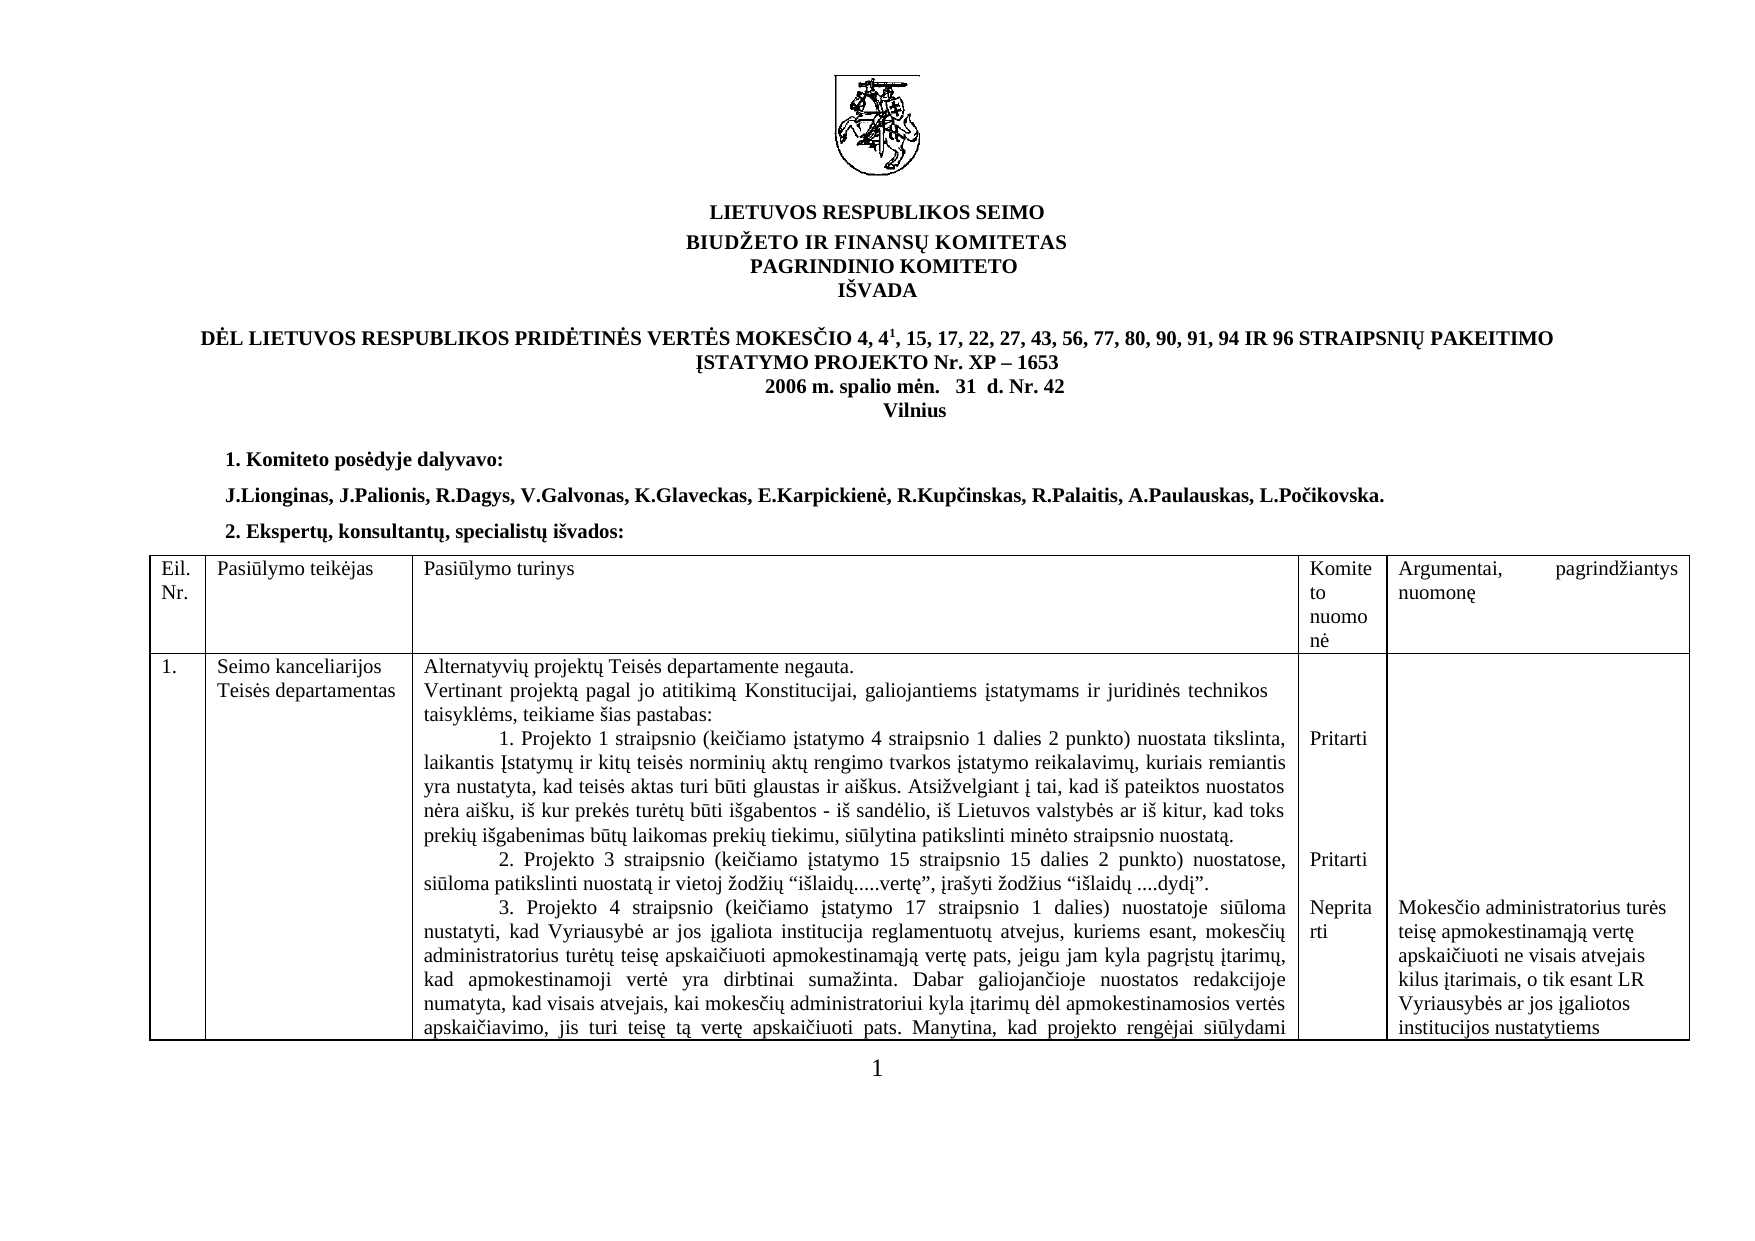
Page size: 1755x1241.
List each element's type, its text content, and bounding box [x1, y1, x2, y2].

subtitle IŠVADA [150, 278, 1604, 302]
text Vilnius [150, 398, 1604, 422]
subtitle PAGRINDINIO KOMITETO [675, 254, 1604, 278]
table_header Eil. Nr. [151, 556, 205, 652]
table_cell Mokesčio administratorius turės teisę apmokestinamąją vertę apskaičiuoti ne visais atvejais kilus įtarimais, o tik esant LR Vyriausybės ar jos įgaliotos institucijos nustatytiems [1388, 654, 1689, 1039]
text 1. Komiteto posėdyje dalyvavo: [150, 447, 1604, 471]
text BIUDŽETO IR FINANSŲ KOMITETAS [150, 230, 1603, 254]
table_header Argumentai, pagrindžiantys nuomonę [1388, 556, 1689, 652]
table_cell Pritarti Pritarti Nepritarti [1299, 654, 1386, 1039]
table_cell Seimo kanceliarijos Teisės departamentas [206, 654, 412, 1039]
text DĖL LIETUVOS RESPUBLIKOS PRIDĖTINĖS VERTĖS MOKESČIO 4, 41, 15, 17, 22, 27, 43, 56, 77, 80, 90, 91, 94 IR 96 STRAIPSNIŲ PAKEITIMO ĮSTATYMO PROJEKTO Nr. XP – 1653 [150, 326, 1604, 374]
text LIETUVOS RESPUBLIKOS SEIMO [150, 200, 1604, 224]
text J.Lionginas, J.Palionis, R.Dagys, V.Galvonas, K.Glaveckas, E.Karpickienė, R.Kupčinskas, R.Palaitis, A.Paulauskas, L.Počikovska. [150, 483, 1604, 507]
table_header Pasiūlymo teikėjas [206, 556, 412, 652]
table_header Komiteto nuomonė [1299, 556, 1386, 652]
table_cell Alternatyvių projektų Teisės departamente negauta. Vertinant projektą pagal jo atitikimą Konstitucijai, galiojantiems įstatymams ir juridinės technikos taisyklėms, teikiame šias pastabas: 1. Projekto 1 straipsnio (keičiamo įstatymo 4 straipsnio 1 dalies 2 punkto) nuostata tikslinta, laikantis Įstatymų ir kitų teisės norminių aktų rengimo tvarkos įstatymo reikalavimų, kuriais remiantis yra nustatyta, kad teisės aktas turi būti glaustas ir aiškus. Atsižvelgiant į tai, kad iš pateiktos nuostatos nėra aišku, iš kur prekės turėtų būti išgabentos - iš sandėlio, iš Lietuvos valstybės ar iš kitur, kad toks prekių išgabenimas būtų laikomas prekių tiekimu, siūlytina patikslinti minėto straipsnio nuostatą. 2. Projekto 3 straipsnio (keičiamo įstatymo 15 straipsnio 15 dalies 2 punkto) nuostatose, siūloma patikslinti nuostatą ir vietoj žodžių “išlaidų.....vertę”, įrašyti žodžius “išlaidų ....dydį”. 3. Projekto 4 straipsnio (keičiamo įstatymo 17 straipsnio 1 dalies) nuostatoje siūloma nustatyti, kad Vyriausybė ar jos įgaliota institucija reglamentuotų atvejus, kuriems esant, mokesčių administratorius turėtų teisę apskaičiuoti apmokestinamąją vertę pats, jeigu jam kyla pagrįstų įtarimų, kad apmokestinamoji vertė yra dirbtinai sumažinta. Dabar galiojančioje nuostatos redakcijoje numatyta, kad visais atvejais, kai mokesčių administratoriui kyla įtarimų dėl apmokestinamosios vertės apskaičiavimo, jis turi teisę tą vertę apskaičiuoti pats. Manytina, kad projekto rengėjai siūlydami [413, 654, 1298, 1039]
text 2. Ekspertų, konsultantų, specialistų išvados: [150, 519, 1604, 543]
table_cell 1. [151, 654, 205, 1039]
text 2006 m. spalio mėn. 31 d. Nr. 42 [150, 374, 1604, 398]
table_header Pasiūlymo turinys [413, 556, 1298, 652]
